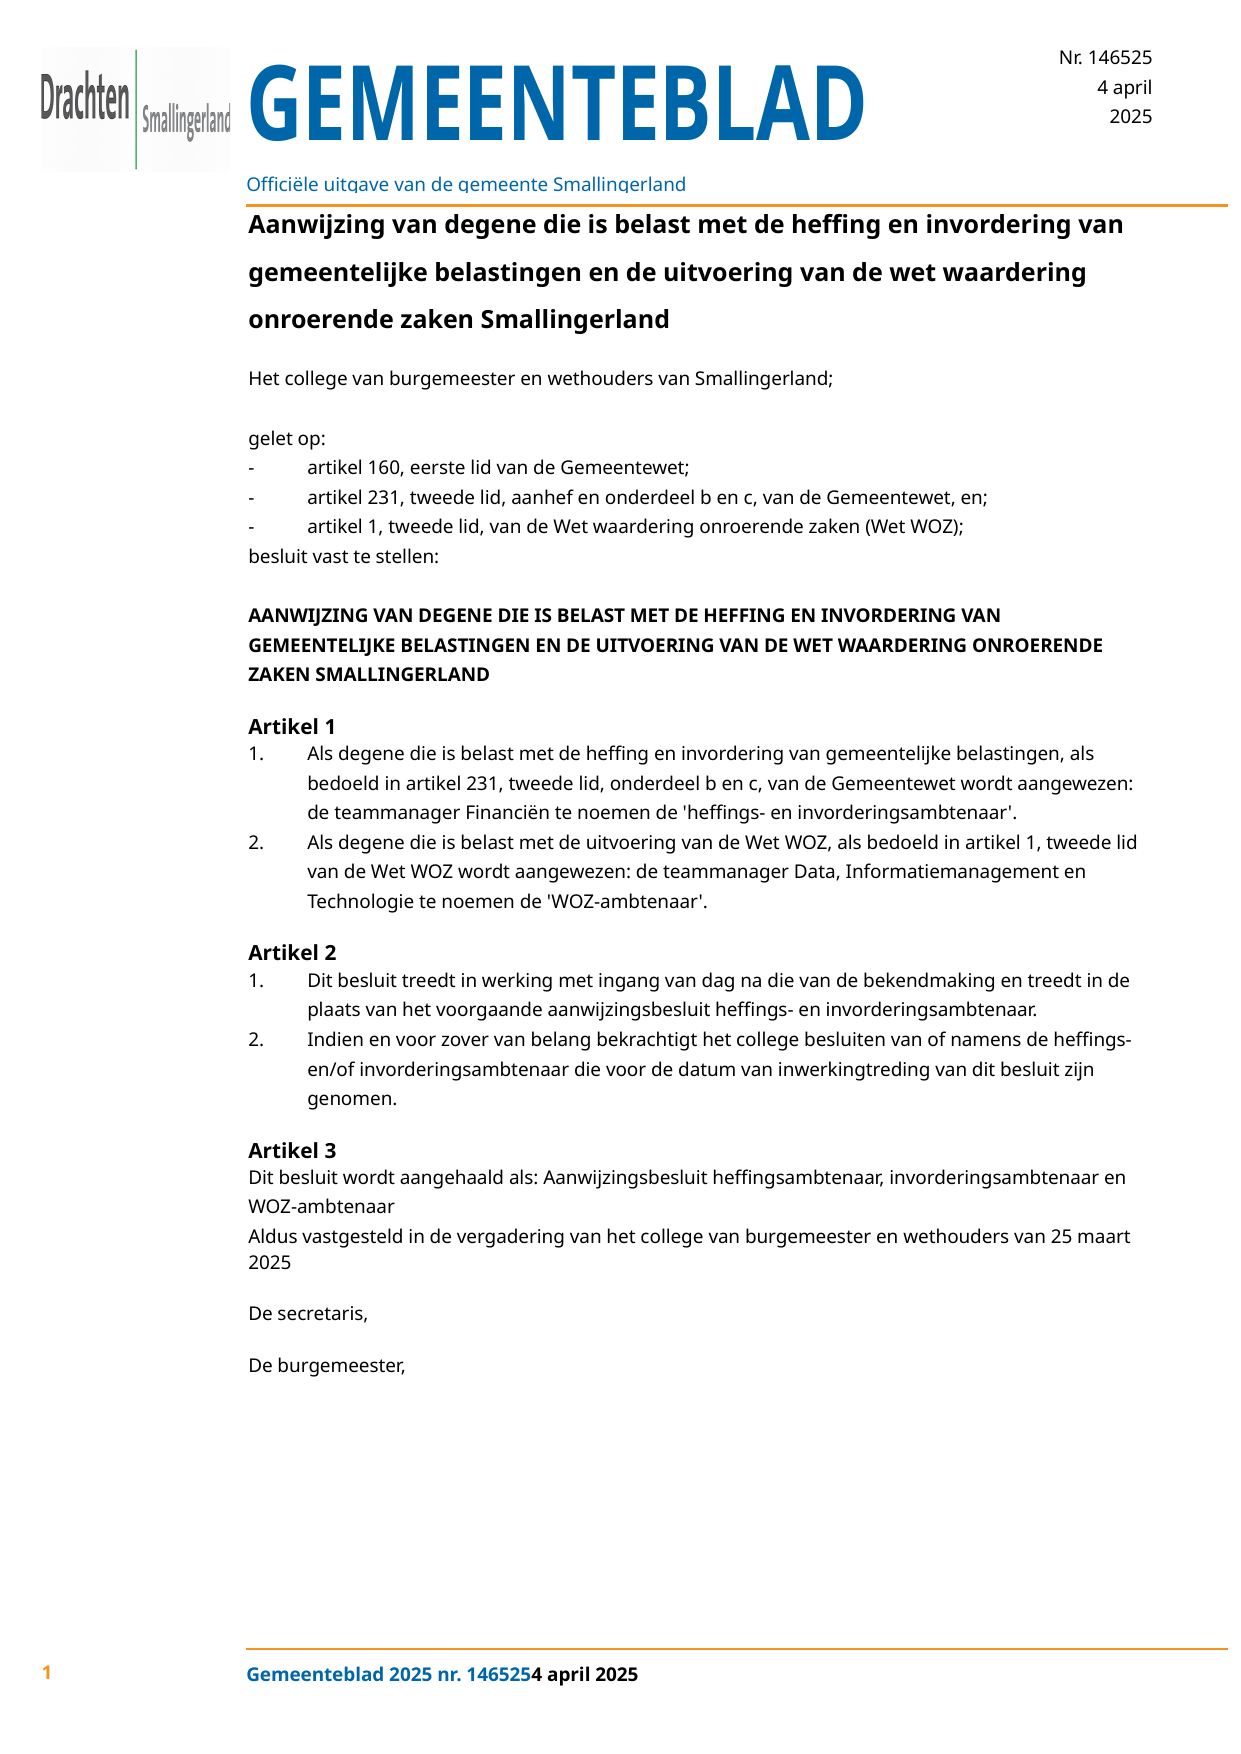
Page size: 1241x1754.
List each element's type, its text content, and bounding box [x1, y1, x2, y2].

text Dit besluit wordt aangehaald als: Aanwijzingsbesluit heffingsambtenaar, invorderingsambtenaar en WOZ-ambtenaar [248, 1164, 1152, 1219]
text De burgemeester, [248, 1352, 1152, 1378]
text Aanwijzing van degene die is belast met de heffing en invordering van gemeentelijke belastingen en de uitvoering van de wet waardering onroerende zaken Smallingerland [248, 207, 1152, 336]
text Het college van burgemeester en wethouders van Smallingerland; [248, 366, 1152, 391]
text Artikel 3 [248, 1136, 1152, 1164]
list artikel 231, tweede lid, aanhef en onderdeel b en c, van de Gemeentewet, en; [248, 484, 1152, 509]
list artikel 160, eerste lid van de Gemeentewet; [248, 454, 1152, 480]
text besluit vast te stellen: [248, 543, 1152, 569]
list Als degene die is belast met de heffing en invordering van gemeentelijke belastingen, als bedoeld in artikel 231, tweede lid, onderdeel b en c, van de Gemeentewet wordt aangewezen: de teammanager Financiën te noemen de 'heffings- en invorderingsambtenaar'. [248, 740, 1152, 825]
picture [41, 47, 231, 172]
list Dit besluit treedt in werking met ingang van dag na die van de bekendmaking en treedt in de plaats van het voorgaande aanwijzingsbesluit heffings- en invorderingsambtenaar. [248, 967, 1152, 1022]
list artikel 1, tweede lid, van de Wet waardering onroerende zaken (Wet WOZ); [248, 513, 1152, 539]
text AANWIJZING VAN DEGENE DIE IS BELAST MET DE HEFFING EN INVORDERING VAN GEMEENTELIJKE BELASTINGEN EN DE UITVOERING VAN DE WET WAARDERING ONROERENDE ZAKEN SMALLINGERLAND [248, 602, 1152, 687]
text Artikel 1 [248, 712, 1152, 740]
list Als degene die is belast met de uitvoering van de Wet WOZ, als bedoeld in artikel 1, tweede lid van de Wet WOZ wordt aangewezen: de teammanager Data, Informatiemanagement en Technologie te noemen de 'WOZ-ambtenaar'. [248, 829, 1152, 914]
text Artikel 2 [248, 938, 1152, 967]
list Indien en voor zover van belang bekrachtigt het college besluiten van of namens de heffings- en/of invorderingsambtenaar die voor de datum van inwerkingtreding van dit besluit zijn genomen. [248, 1026, 1152, 1111]
text gelet op: [248, 425, 1152, 450]
text De secretaris, [248, 1301, 1152, 1326]
text Aldus vastgesteld in de vergadering van het college van burgemeester en wethouders van 25 maart 2025 [248, 1223, 1152, 1275]
